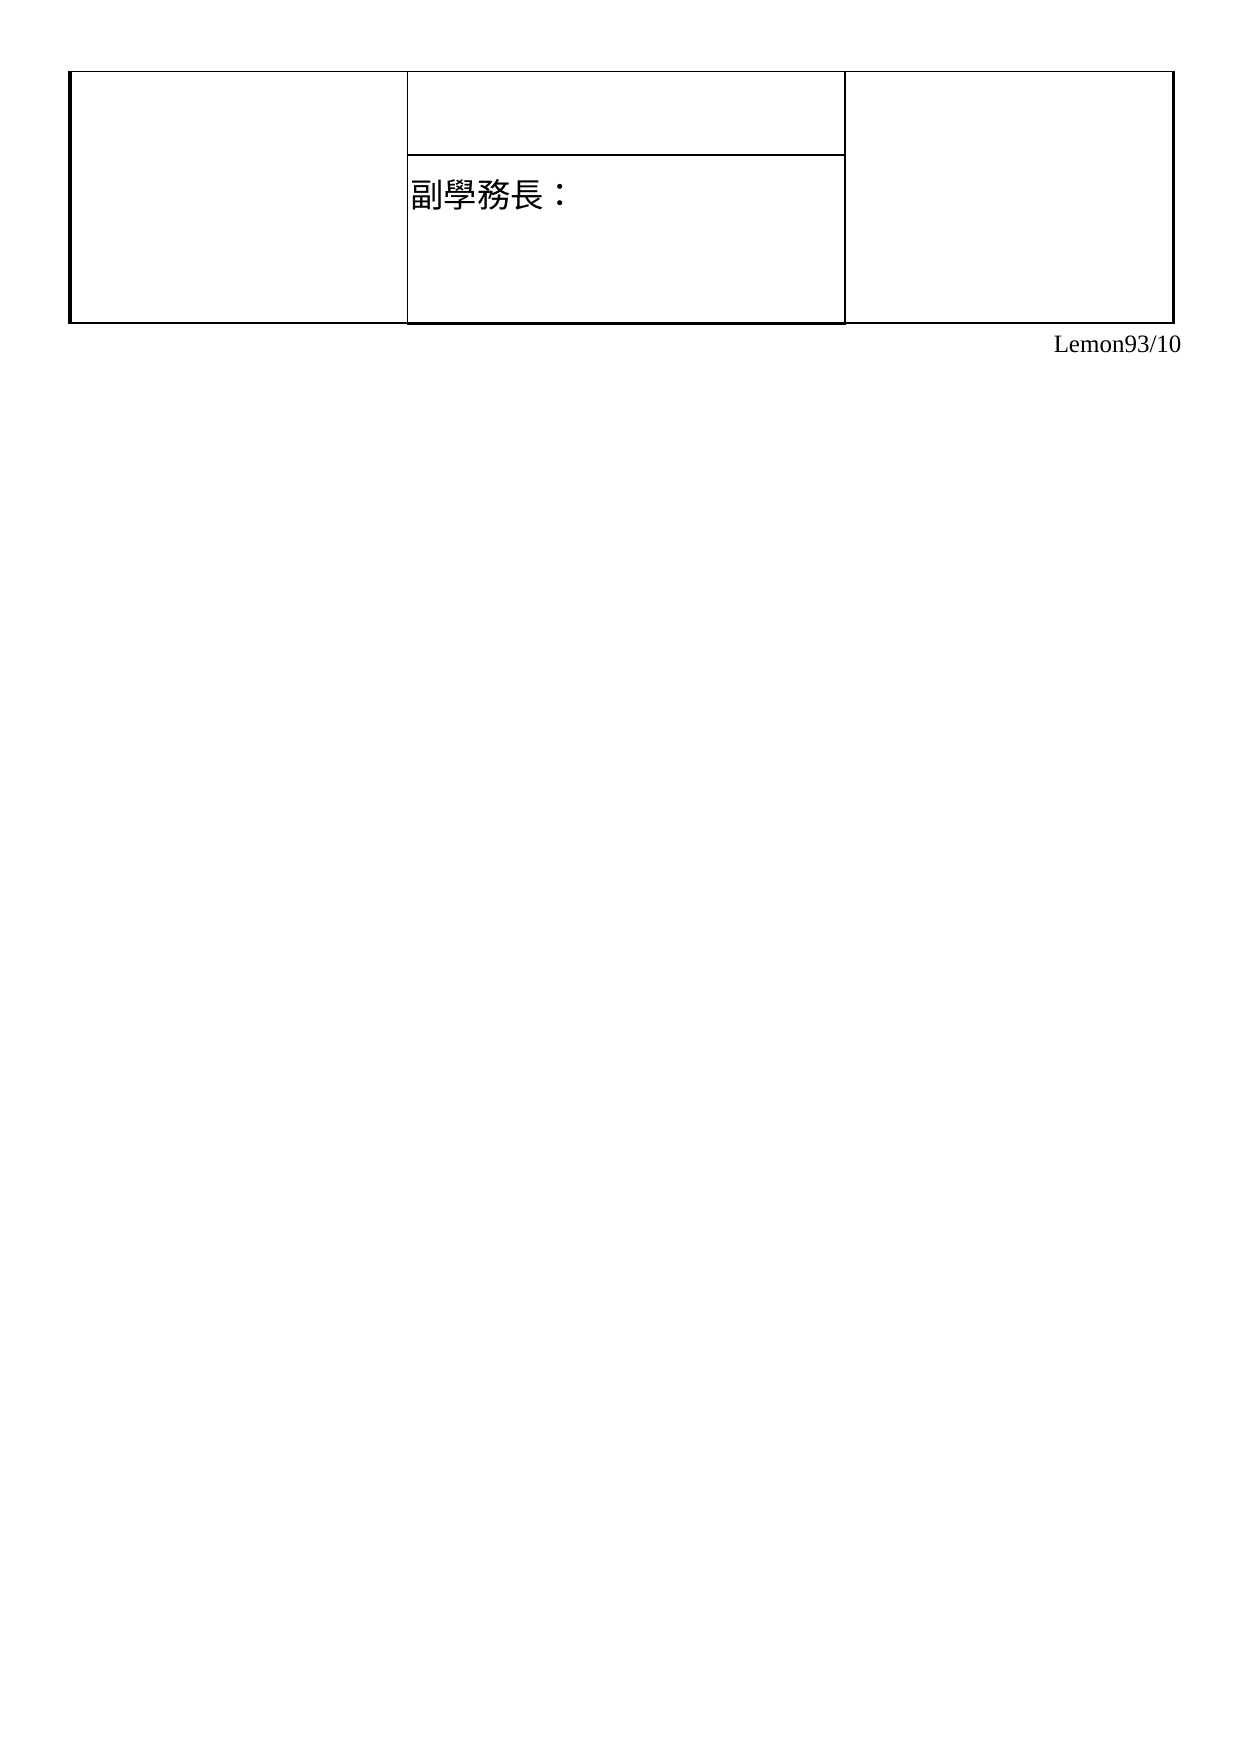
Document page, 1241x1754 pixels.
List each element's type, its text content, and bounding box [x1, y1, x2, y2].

text Lemon93/10 [59, 325, 1181, 363]
table_cell 副學務長： [408, 156, 844, 322]
table_cell [846, 72, 1172, 322]
table_cell [72, 72, 407, 322]
table_cell [408, 72, 844, 154]
